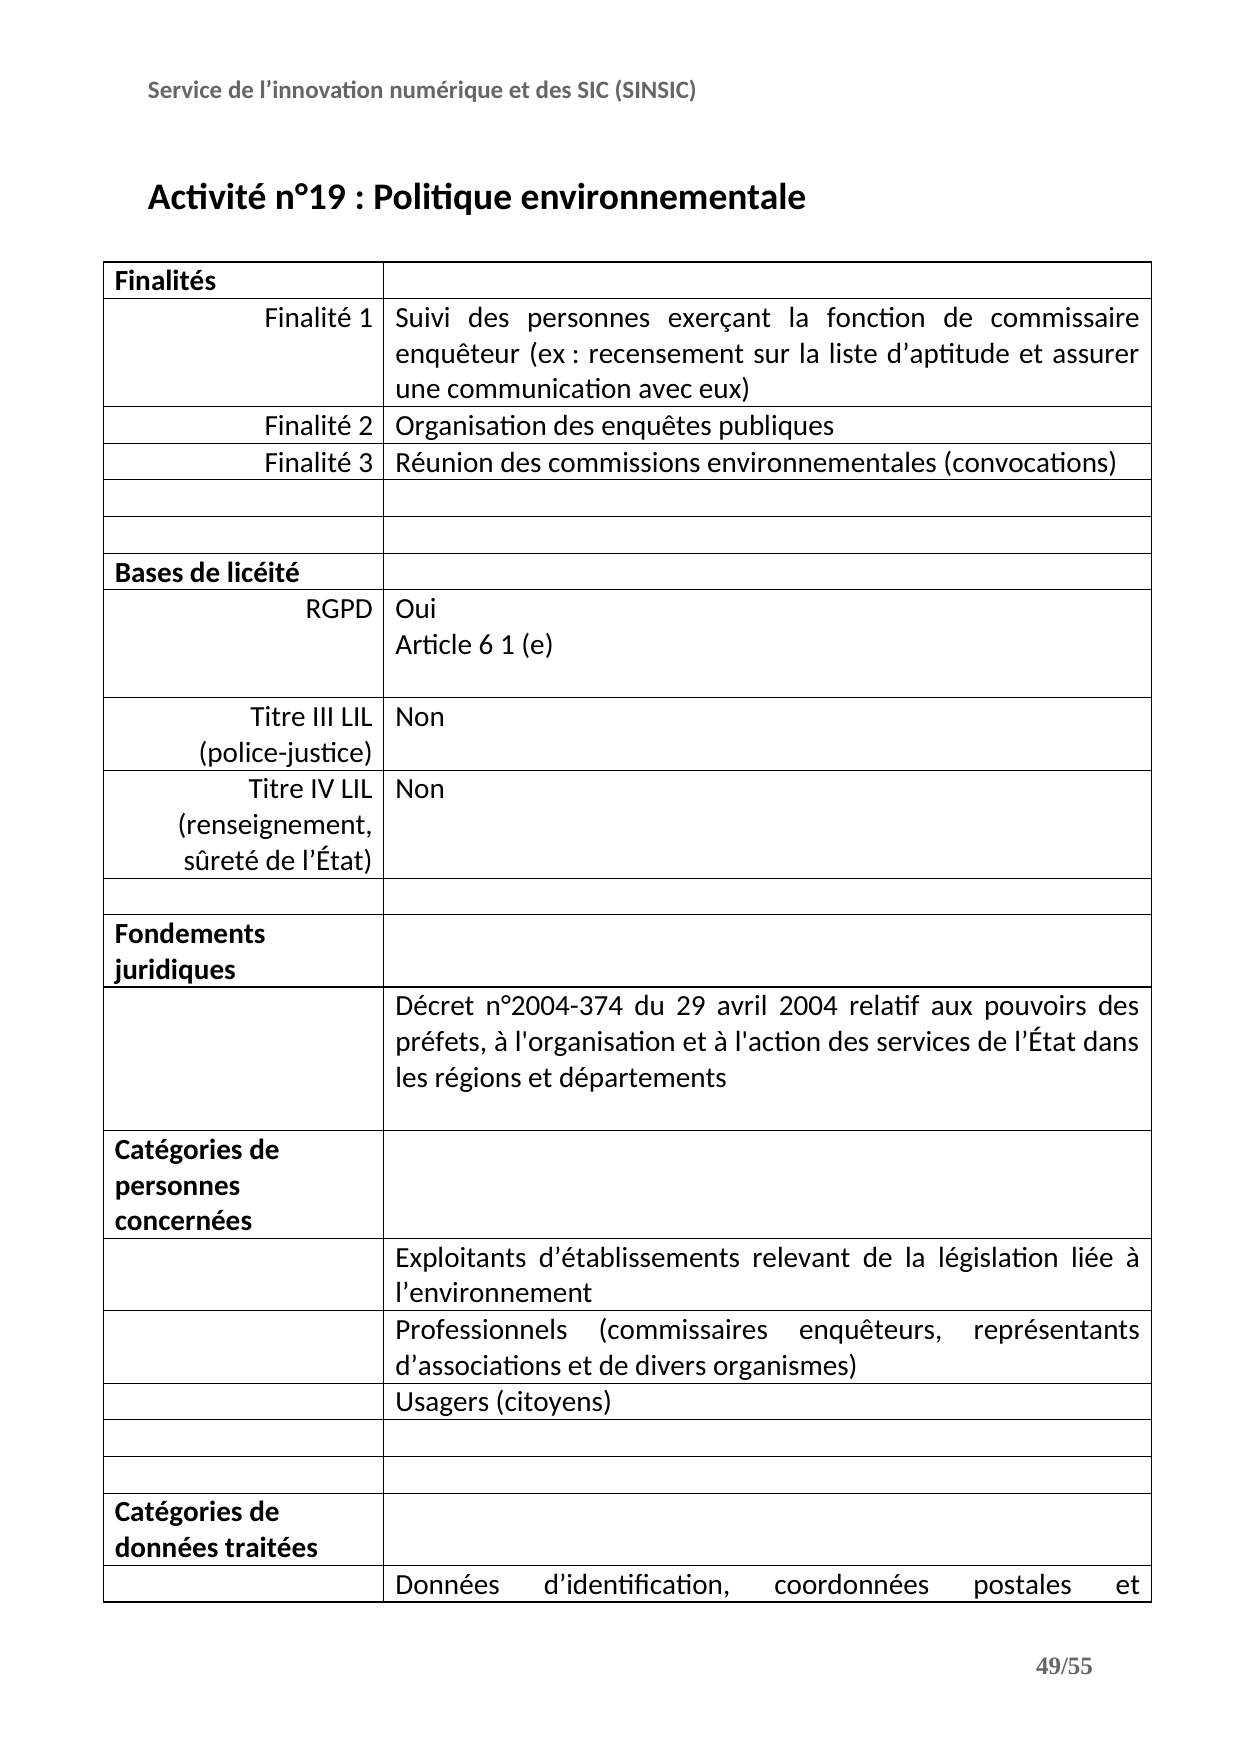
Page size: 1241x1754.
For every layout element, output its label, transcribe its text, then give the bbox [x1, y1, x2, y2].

table_cell Finalité 3 [104, 444, 383, 479]
table_cell Catégories de personnes concernées [104, 1131, 383, 1238]
table_cell Bases de licéité [104, 554, 383, 589]
table_cell [384, 1457, 1151, 1492]
table_cell [384, 1420, 1151, 1456]
table_header [384, 263, 1151, 298]
table_cell Décret n°2004-374 du 29 avril 2004 relatif aux pouvoirs des préfets, à l'organisation et à l'action des services de l’État dans les régions et départements [384, 988, 1151, 1130]
table_cell [104, 1420, 383, 1456]
table_cell Finalité 1 [104, 299, 383, 406]
table_cell Réunion des commissions environnementales (convocations) [384, 444, 1151, 479]
table_cell [104, 988, 383, 1130]
table_cell Exploitants d’établissements relevant de la législation liée à l’environnement [384, 1239, 1151, 1310]
table_cell Non [384, 698, 1151, 769]
table_cell Données d’identification, coordonnées postales et [384, 1566, 1151, 1601]
table_cell [104, 1311, 383, 1382]
table_cell [384, 554, 1151, 589]
table_cell [384, 879, 1151, 914]
table_cell Fondements juridiques [104, 915, 383, 986]
subtitle Activité n°19 : Politique environnementale [148, 173, 1093, 218]
table_cell Professionnels (commissaires enquêteurs, représentants d’associations et de divers organismes) [384, 1311, 1151, 1382]
table_cell [104, 1457, 383, 1492]
table_cell Suivi des personnes exerçant la fonction de commissaire enquêteur (ex : recensement sur la liste d’aptitude et assurer une communication avec eux) [384, 299, 1151, 406]
table_cell Organisation des enquêtes publiques [384, 407, 1151, 443]
table_cell Non [384, 771, 1151, 877]
table_cell [104, 480, 383, 516]
table_cell [384, 915, 1151, 986]
table_cell Oui Article 6 1 (e) [384, 590, 1151, 697]
table_cell [104, 517, 383, 553]
table_cell [104, 1384, 383, 1419]
table_cell [384, 517, 1151, 553]
table_cell [384, 480, 1151, 516]
table_cell [384, 1131, 1151, 1238]
table_cell [104, 1566, 383, 1601]
table_cell [104, 879, 383, 914]
table_cell Catégories de données traitées [104, 1494, 383, 1565]
table_cell Usagers (citoyens) [384, 1384, 1151, 1419]
table_cell Titre IV LIL (renseignement, sûreté de l’État) [104, 771, 383, 877]
table_cell [384, 1494, 1151, 1565]
table_cell Titre III LIL (police-justice) [104, 698, 383, 769]
table_cell RGPD [104, 590, 383, 697]
table_header Finalités [104, 263, 383, 298]
table_cell [104, 1239, 383, 1310]
table_cell Finalité 2 [104, 407, 383, 443]
